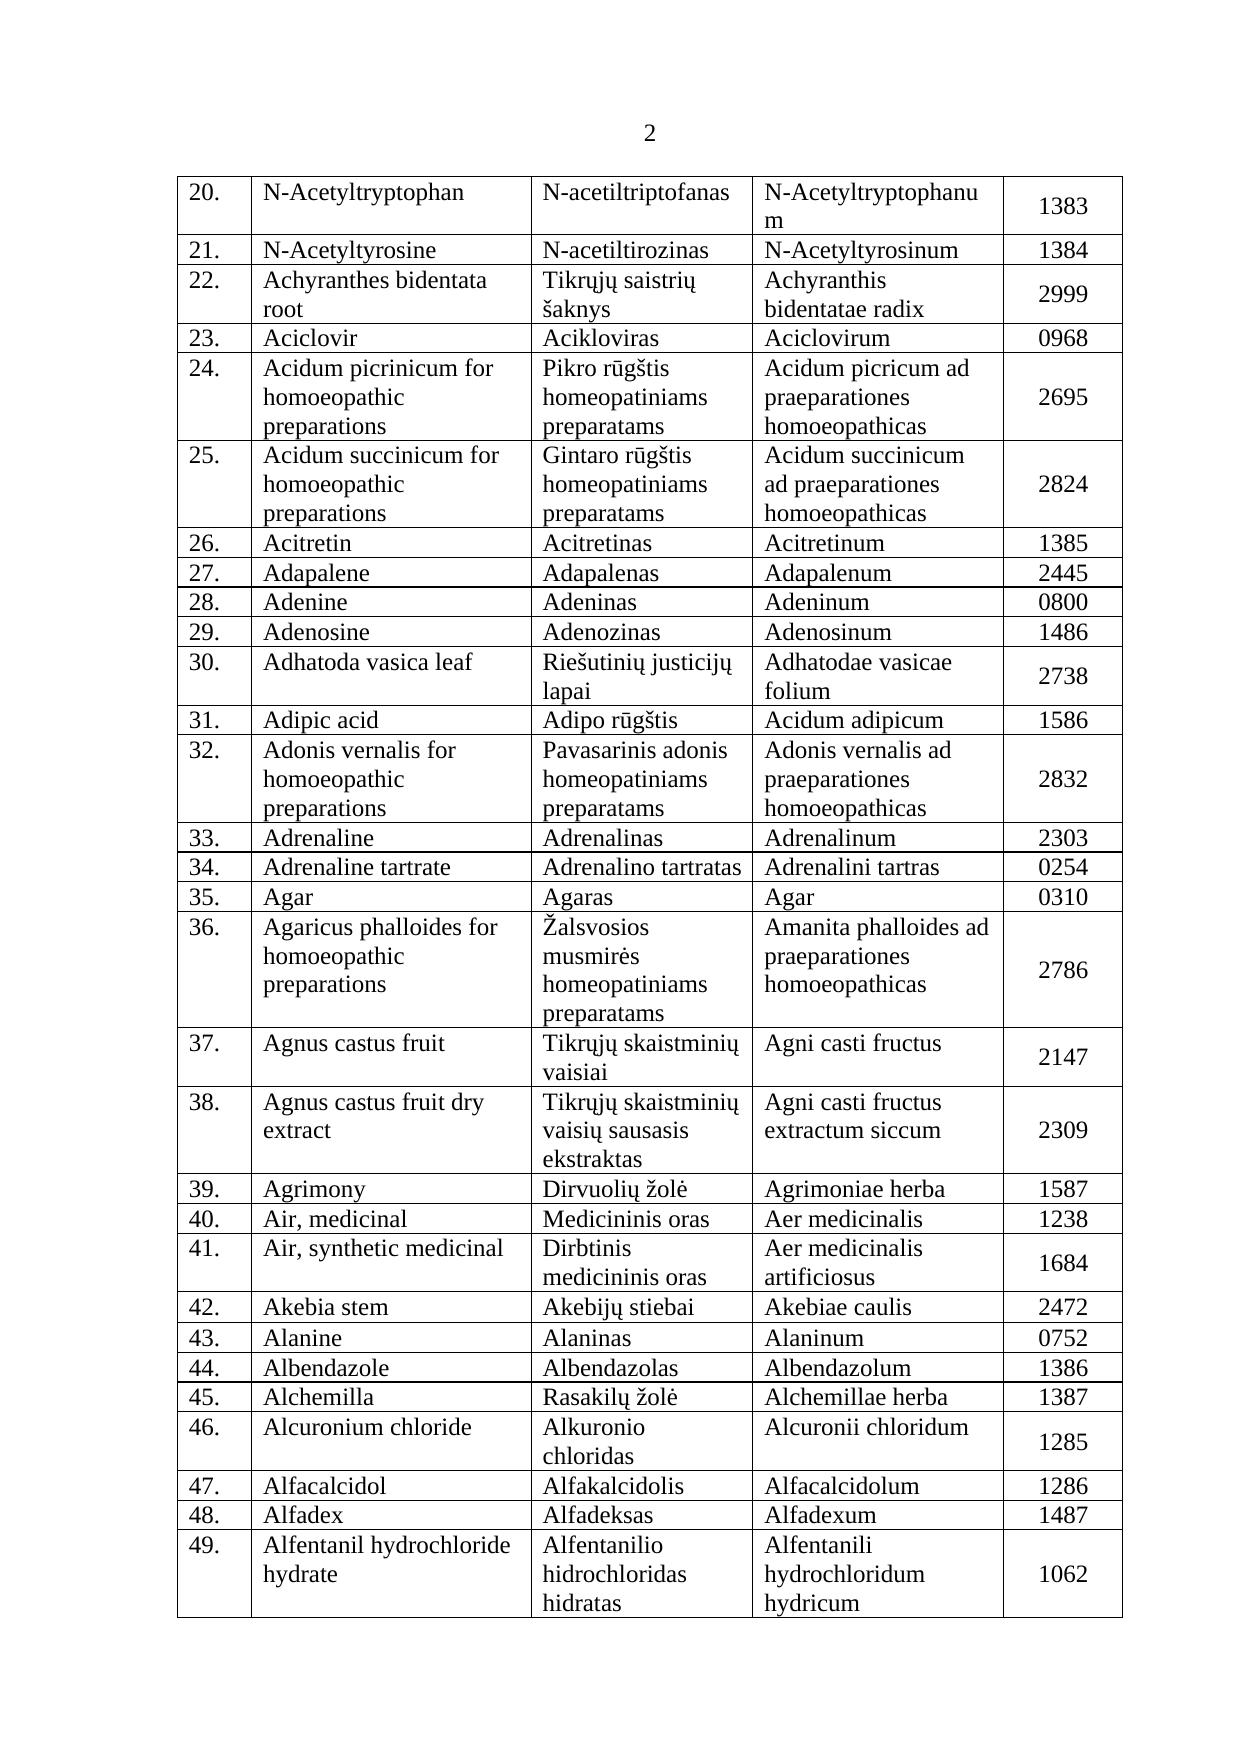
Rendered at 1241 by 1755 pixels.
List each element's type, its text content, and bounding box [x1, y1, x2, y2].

table_cell Adapalene [252, 558, 531, 586]
table_cell Rasakilų žolė [532, 1383, 752, 1411]
table_cell Agrimoniae herba [753, 1174, 1003, 1203]
table_cell 1384 [1004, 235, 1122, 264]
table_cell Adenine [252, 588, 531, 616]
table_cell Alchemillae herba [753, 1383, 1003, 1411]
table_cell 24. [178, 353, 251, 439]
table_cell 1387 [1004, 1383, 1122, 1411]
table_cell 0968 [1004, 324, 1122, 352]
table_cell Pikro rūgštis homeopatiniams preparatams [532, 353, 752, 439]
table_cell 25. [178, 441, 251, 527]
table_cell Adeninas [532, 588, 752, 616]
table_cell 31. [178, 706, 251, 734]
table_cell Adenosine [252, 617, 531, 646]
table_cell 46. [178, 1412, 251, 1470]
table_cell Alfacalcidolum [753, 1471, 1003, 1499]
table_cell N‑Acetyltryptophanum [753, 177, 1003, 234]
table_cell Adhatodae vasicae folium [753, 647, 1003, 704]
table_cell Adrenaline tartrate [252, 853, 531, 881]
table_cell 2695 [1004, 353, 1122, 439]
table_cell 21. [178, 235, 251, 264]
table_cell 49. [178, 1530, 251, 1617]
table_cell Alfentanili hydrochloridum hydricum [753, 1530, 1003, 1617]
table_cell 0254 [1004, 853, 1122, 881]
table_cell 45. [178, 1383, 251, 1411]
table_cell Agni casti fructus [753, 1028, 1003, 1086]
table_cell 23. [178, 324, 251, 352]
table_cell Adenosinum [753, 617, 1003, 646]
table_cell Adenozinas [532, 617, 752, 646]
table_cell 43. [178, 1323, 251, 1352]
table_cell 32. [178, 735, 251, 822]
table_cell Agaricus phalloides for homoeopathic preparations [252, 912, 531, 1027]
table_cell 28. [178, 588, 251, 616]
table_cell 1238 [1004, 1204, 1122, 1232]
table_cell 1586 [1004, 706, 1122, 734]
table_cell Adrenaline [252, 823, 531, 851]
table_cell Agni casti fructus extractum siccum [753, 1087, 1003, 1173]
table_cell Alfadeksas [532, 1501, 752, 1529]
table_cell Alkuronio chloridas [532, 1412, 752, 1470]
table_cell 29. [178, 617, 251, 646]
table_cell Dirvuolių žolė [532, 1174, 752, 1203]
table_cell 36. [178, 912, 251, 1027]
table_cell Alfentanil hydrochloride hydrate [252, 1530, 531, 1617]
table_cell Medicininis oras [532, 1204, 752, 1232]
table_cell 37. [178, 1028, 251, 1086]
table_cell Albendazole [252, 1353, 531, 1381]
table_cell Adhatoda vasica leaf [252, 647, 531, 704]
table_cell 48. [178, 1501, 251, 1529]
table_cell N‑acetiltriptofanas [532, 177, 752, 234]
table_cell Gintaro rūgštis homeopatiniams preparatams [532, 441, 752, 527]
table_cell Dirbtinis medicininis oras [532, 1234, 752, 1291]
table_cell 42. [178, 1292, 251, 1322]
table_cell 2303 [1004, 823, 1122, 851]
table_cell Alaninas [532, 1323, 752, 1352]
table_cell Adrenalinas [532, 823, 752, 851]
table_cell Acidum picrinicum for homoeopathic preparations [252, 353, 531, 439]
table_cell 22. [178, 265, 251, 322]
table_cell Acitretinas [532, 528, 752, 557]
table_cell N‑Acetyltyrosine [252, 235, 531, 264]
table_cell Adrenalini tartras [753, 853, 1003, 881]
table_cell Adipic acid [252, 706, 531, 734]
table_cell Akebia stem [252, 1292, 531, 1322]
table_cell Acidum succinicum for homoeopathic preparations [252, 441, 531, 527]
table_cell Alfentanilio hidrochloridas hidratas [532, 1530, 752, 1617]
table_cell Alfakalcidolis [532, 1471, 752, 1499]
table_cell Adapalenas [532, 558, 752, 586]
table_cell 40. [178, 1204, 251, 1232]
table_cell 0752 [1004, 1323, 1122, 1352]
table_cell Alcuronii chloridum [753, 1412, 1003, 1470]
table_cell 34. [178, 853, 251, 881]
table_cell 2832 [1004, 735, 1122, 822]
table_cell Adeninum [753, 588, 1003, 616]
table_cell Alchemilla [252, 1383, 531, 1411]
table_cell 1385 [1004, 528, 1122, 557]
table_cell 2147 [1004, 1028, 1122, 1086]
table_cell Aer medicinalis [753, 1204, 1003, 1232]
table_cell 1286 [1004, 1471, 1122, 1499]
table_cell 2738 [1004, 647, 1122, 704]
table_cell 1386 [1004, 1353, 1122, 1381]
table_cell Agar [252, 882, 531, 911]
table_cell 35. [178, 882, 251, 911]
table_cell Adrenalinum [753, 823, 1003, 851]
table_cell N‑acetiltirozinas [532, 235, 752, 264]
table_cell 2999 [1004, 265, 1122, 322]
table_cell Agnus castus fruit dry extract [252, 1087, 531, 1173]
table_cell Agaras [532, 882, 752, 911]
table_cell Akebijų stiebai [532, 1292, 752, 1322]
table_cell Albendazolas [532, 1353, 752, 1381]
table_cell Achyranthis bidentatae radix [753, 265, 1003, 322]
table_cell Tikrųjų skaistminių vaisiai [532, 1028, 752, 1086]
table_cell Amanita phalloides ad praeparationes homoeopathicas [753, 912, 1003, 1027]
table_cell 39. [178, 1174, 251, 1203]
table_cell 2472 [1004, 1292, 1122, 1322]
table_cell 41. [178, 1234, 251, 1291]
table_cell Adonis vernalis ad praeparationes homoeopathicas [753, 735, 1003, 822]
table_cell Alfacalcidol [252, 1471, 531, 1499]
table_cell Pavasarinis adonis homeopatiniams preparatams [532, 735, 752, 822]
table_cell Agar [753, 882, 1003, 911]
table_cell Adonis vernalis for homoeopathic preparations [252, 735, 531, 822]
table_cell Agnus castus fruit [252, 1028, 531, 1086]
table_cell Acitretinum [753, 528, 1003, 557]
table_cell Alanine [252, 1323, 531, 1352]
table_cell Acidum picricum ad praeparationes homoeopathicas [753, 353, 1003, 439]
table_cell Adrenalino tartratas [532, 853, 752, 881]
table_cell 30. [178, 647, 251, 704]
table_cell Tikrųjų skaistminių vaisių sausasis ekstraktas [532, 1087, 752, 1173]
table_cell 0310 [1004, 882, 1122, 911]
table_cell 1062 [1004, 1530, 1122, 1617]
table_cell 2445 [1004, 558, 1122, 586]
table_cell Air, medicinal [252, 1204, 531, 1232]
table_cell Adipo rūgštis [532, 706, 752, 734]
table_cell Acidum succinicum ad praeparationes homoeopathicas [753, 441, 1003, 527]
table_cell Aer medicinalis artificiosus [753, 1234, 1003, 1291]
table_cell 27. [178, 558, 251, 586]
table_cell 1587 [1004, 1174, 1122, 1203]
table_cell Žalsvosios musmirės homeopatiniams preparatams [532, 912, 752, 1027]
table_cell Aciclovir [252, 324, 531, 352]
table_cell Alaninum [753, 1323, 1003, 1352]
table_cell 1487 [1004, 1501, 1122, 1529]
table_cell Alfadexum [753, 1501, 1003, 1529]
table_cell 26. [178, 528, 251, 557]
table_cell 44. [178, 1353, 251, 1381]
table_cell 1486 [1004, 617, 1122, 646]
table_cell N‑Acetyltyrosinum [753, 235, 1003, 264]
table_cell Riešutinių justicijų lapai [532, 647, 752, 704]
table_cell Alfadex [252, 1501, 531, 1529]
table_cell Alcuronium chloride [252, 1412, 531, 1470]
table_cell 33. [178, 823, 251, 851]
table_cell 20. [178, 177, 251, 234]
table_cell Adapalenum [753, 558, 1003, 586]
table_cell Akebiae caulis [753, 1292, 1003, 1322]
table_cell Air, synthetic medicinal [252, 1234, 531, 1291]
table_cell Acidum adipicum [753, 706, 1003, 734]
table_cell 38. [178, 1087, 251, 1173]
table_cell Achyranthes bidentata root [252, 265, 531, 322]
table_cell Albendazolum [753, 1353, 1003, 1381]
table_cell Aciclovirum [753, 324, 1003, 352]
table_cell 2824 [1004, 441, 1122, 527]
table_cell 47. [178, 1471, 251, 1499]
table_cell Acikloviras [532, 324, 752, 352]
table_cell 1684 [1004, 1234, 1122, 1291]
table_cell Acitretin [252, 528, 531, 557]
table_cell 2786 [1004, 912, 1122, 1027]
table_cell 1383 [1004, 177, 1122, 234]
table_cell Agrimony [252, 1174, 531, 1203]
table_cell N‑Acetyltryptophan [252, 177, 531, 234]
table_cell 1285 [1004, 1412, 1122, 1470]
table_cell 0800 [1004, 588, 1122, 616]
table_cell 2309 [1004, 1087, 1122, 1173]
table_cell Tikrųjų saistrių šaknys [532, 265, 752, 322]
